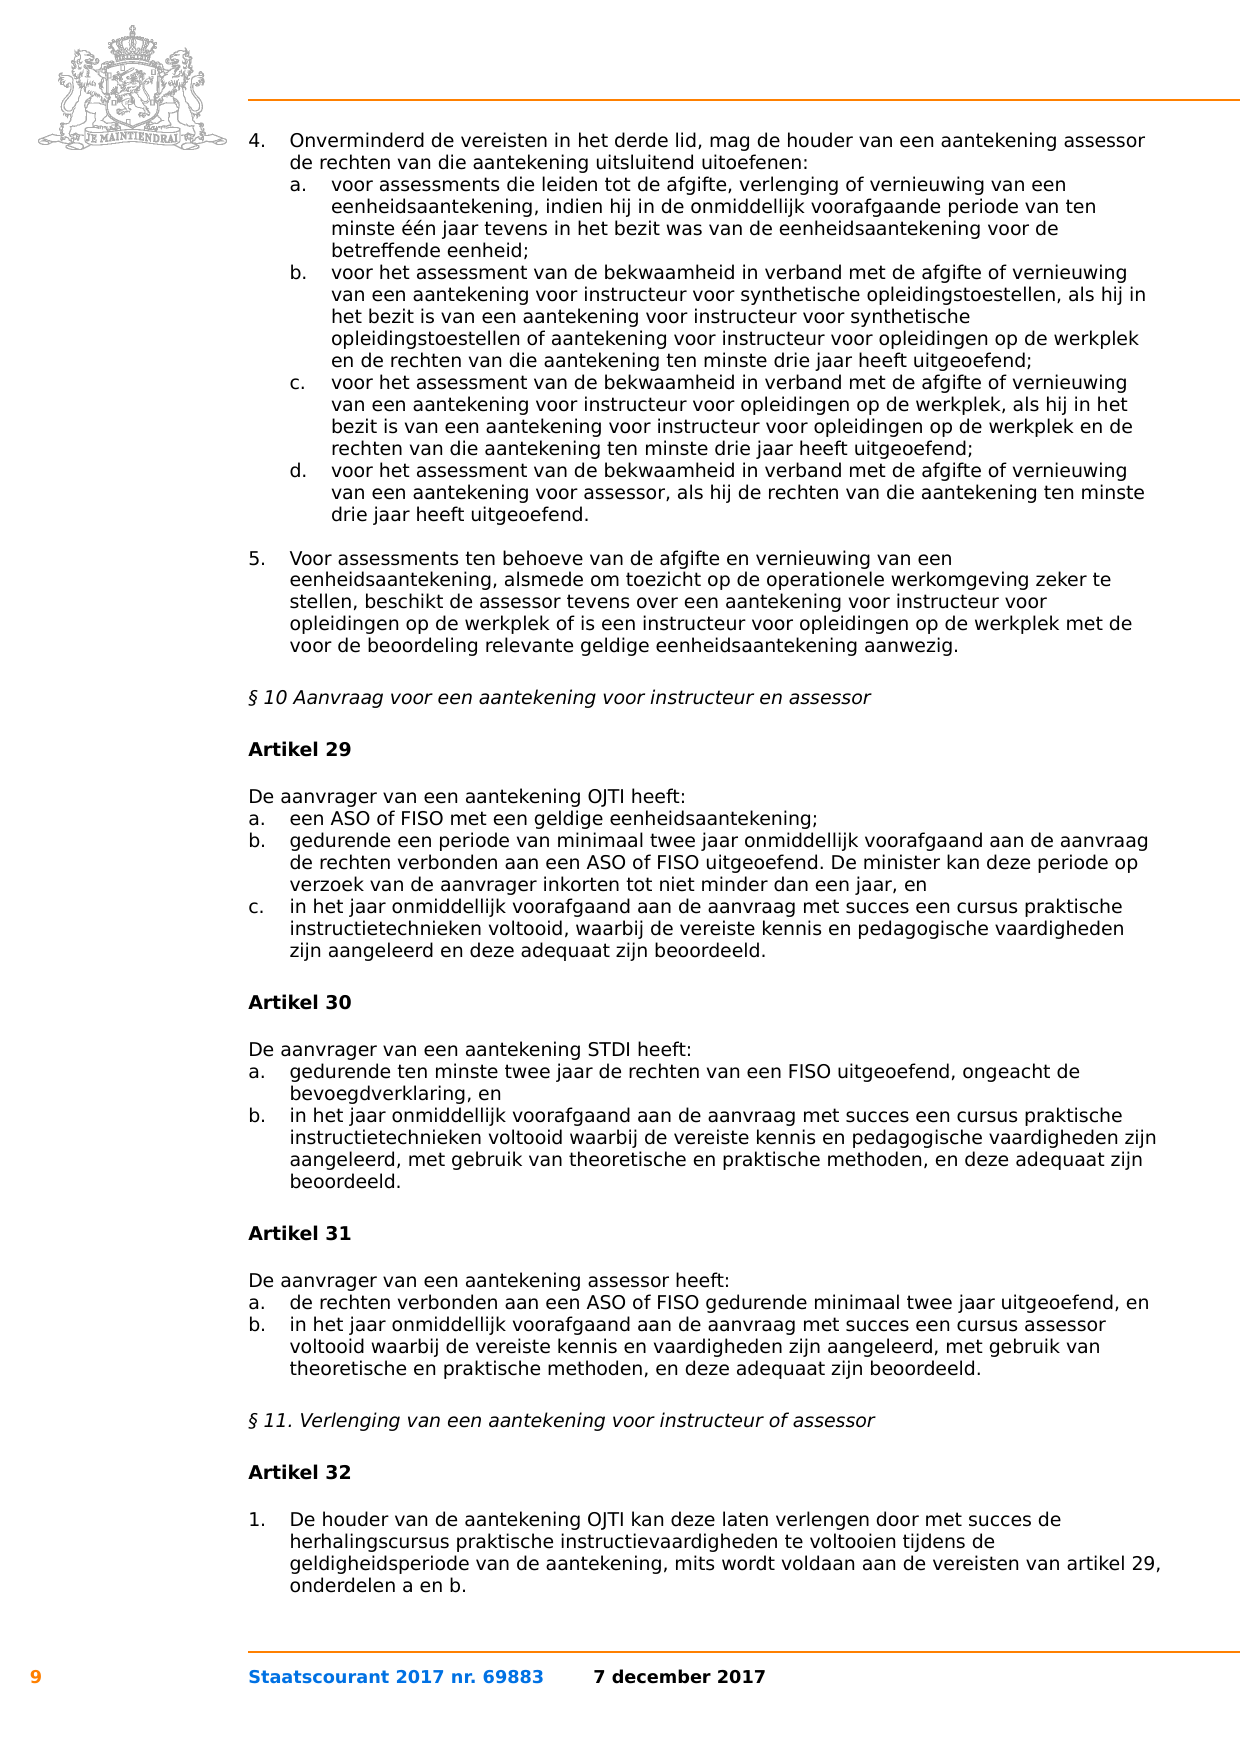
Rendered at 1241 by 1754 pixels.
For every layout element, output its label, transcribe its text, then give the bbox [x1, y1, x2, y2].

picture [38, 25, 227, 150]
subtitle Artikel 30 [248, 992, 1163, 1014]
text 4. Onverminderd de vereisten in het derde lid, mag de houder van een aantekening assessor de rechten van die aantekening uitsluitend uitoefenen: [248, 130, 1163, 174]
text d. voor het assessment van de bekwaamheid in verband met de afgifte of vernieuwing van een aantekening voor assessor, als hij de rechten van die aantekening ten minste drie jaar heeft uitgeoefend. [289, 459, 1163, 526]
text b. gedurende een periode van minimaal twee jaar onmiddellijk voorafgaand aan de aanvraag de rechten verbonden aan een ASO of FISO uitgeoefend. De minister kan deze periode op verzoek van de aanvrager inkorten tot niet minder dan een jaar, en [248, 830, 1163, 896]
text 5. Voor assessments ten behoeve van de afgifte en vernieuwing van een eenheidsaantekening, alsmede om toezicht op de operationele werkomgeving zeker te stellen, beschikt de assessor tevens over een aantekening voor instructeur voor opleidingen op de werkplek of is een instructeur voor opleidingen op de werkplek met de voor de beoordeling relevante geldige eenheidsaantekening aanwezig. [248, 547, 1163, 657]
subtitle Artikel 29 [248, 739, 1163, 761]
text b. in het jaar onmiddellijk voorafgaand aan de aanvraag met succes een cursus assessor voltooid waarbij de vereiste kennis en vaardigheden zijn aangeleerd, met gebruik van theoretische en praktische methoden, en deze adequaat zijn beoordeeld. [248, 1314, 1163, 1380]
subtitle Artikel 31 [248, 1223, 1163, 1245]
text De aanvrager van een aantekening OJTI heeft: [248, 786, 1163, 808]
text De aanvrager van een aantekening STDI heeft: [248, 1039, 1163, 1061]
subtitle Artikel 32 [248, 1462, 1163, 1484]
text b. in het jaar onmiddellijk voorafgaand aan de aanvraag met succes een cursus praktische instructietechnieken voltooid waarbij de vereiste kennis en pedagogische vaardigheden zijn aangeleerd, met gebruik van theoretische en praktische methoden, en deze adequaat zijn beoordeeld. [248, 1105, 1163, 1193]
text De aanvrager van een aantekening assessor heeft: [248, 1270, 1163, 1292]
text a. voor assessments die leiden tot de afgifte, verlenging of vernieuwing van een eenheidsaantekening, indien hij in de onmiddellijk voorafgaande periode van ten minste één jaar tevens in het bezit was van de eenheidsaantekening voor de betreffende eenheid; [289, 174, 1163, 262]
text a. de rechten verbonden aan een ASO of FISO gedurende minimaal twee jaar uitgeoefend, en [248, 1292, 1163, 1314]
text 1. De houder van de aantekening OJTI kan deze laten verlengen door met succes de herhalingscursus praktische instructievaardigheden te voltooien tijdens de geldigheidsperiode van de aantekening, mits wordt voldaan aan de vereisten van artikel 29, onderdelen a en b. [248, 1509, 1163, 1597]
text a. gedurende ten minste twee jaar de rechten van een FISO uitgeoefend, ongeacht de bevoegdverklaring, en [248, 1061, 1163, 1105]
subtitle § 11. Verlenging van een aantekening voor instructeur of assessor [248, 1410, 1163, 1432]
subtitle § 10 Aanvraag voor een aantekening voor instructeur en assessor [248, 687, 1163, 709]
text b. voor het assessment van de bekwaamheid in verband met de afgifte of vernieuwing van een aantekening voor instructeur voor synthetische opleidingstoestellen, als hij in het bezit is van een aantekening voor instructeur voor synthetische opleidingstoestellen of aantekening voor instructeur voor opleidingen op de werkplek en de rechten van die aantekening ten minste drie jaar heeft uitgeoefend; [289, 262, 1163, 372]
text a. een ASO of FISO met een geldige eenheidsaantekening; [248, 808, 1163, 830]
text c. in het jaar onmiddellijk voorafgaand aan de aanvraag met succes een cursus praktische instructietechnieken voltooid, waarbij de vereiste kennis en pedagogische vaardigheden zijn aangeleerd en deze adequaat zijn beoordeeld. [248, 896, 1163, 962]
text c. voor het assessment van de bekwaamheid in verband met de afgifte of vernieuwing van een aantekening voor instructeur voor opleidingen op de werkplek, als hij in het bezit is van een aantekening voor instructeur voor opleidingen op de werkplek en de rechten van die aantekening ten minste drie jaar heeft uitgeoefend; [289, 372, 1163, 459]
